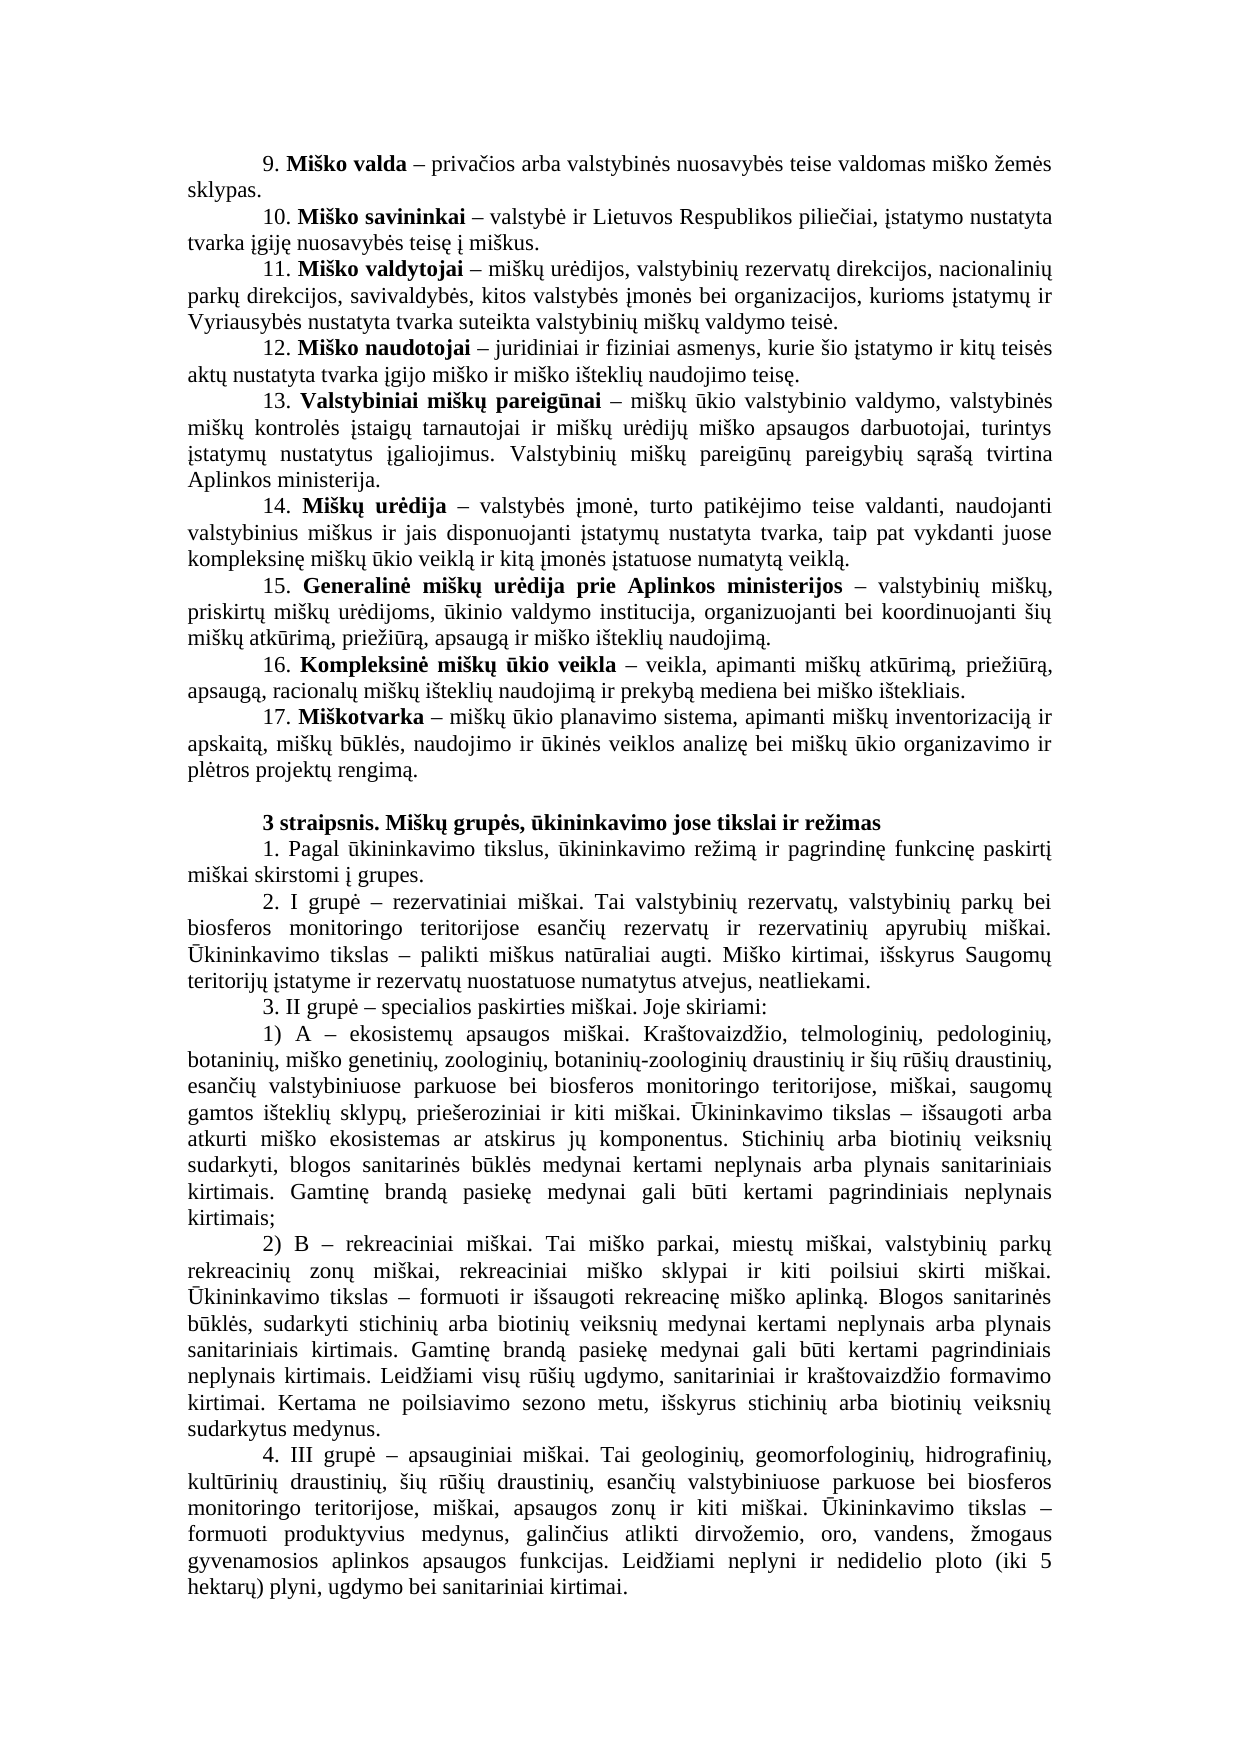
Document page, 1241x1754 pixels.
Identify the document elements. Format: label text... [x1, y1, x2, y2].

text 2. I grupė – rezervatiniai miškai. Tai valstybinių rezervatų, valstybinių parkų bei biosferos monitoringo teritorijose esančių rezervatų ir rezervatinių apyrubių miškai. Ūkininkavimo tikslas – palikti miškus natūraliai augti. Miško kirtimai, išskyrus Saugomų teritorijų įstatyme ir rezervatų nuostatuose numatytus atvejus, neatliekami. [187, 888, 1053, 993]
text 16. Kompleksinė miškų ūkio veikla – veikla, apimanti miškų atkūrimą, priežiūrą, apsaugą, racionalų miškų išteklių naudojimą ir prekybą mediena bei miško ištekliais. [187, 651, 1053, 703]
text 3 straipsnis. Miškų grupės, ūkininkavimo jose tikslai ir režimas [187, 809, 1053, 835]
text 12. Miško naudotojai – juridiniai ir fiziniai asmenys, kurie šio įstatymo ir kitų teisės aktų nustatyta tvarka įgijo miško ir miško išteklių naudojimo teisę. [187, 334, 1053, 387]
text 11. Miško valdytojai – miškų urėdijos, valstybinių rezervatų direkcijos, nacionalinių parkų direkcijos, savivaldybės, kitos valstybės įmonės bei organizacijos, kurioms įstatymų ir Vyriausybės nustatyta tvarka suteikta valstybinių miškų valdymo teisė. [187, 255, 1053, 334]
text 14. Miškų urėdija – valstybės įmonė, turto patikėjimo teise valdanti, naudojanti valstybinius miškus ir jais disponuojanti įstatymų nustatyta tvarka, taip pat vykdanti juose kompleksinę miškų ūkio veiklą ir kitą įmonės įstatuose numatytą veiklą. [187, 493, 1053, 572]
text 2) B – rekreaciniai miškai. Tai miško parkai, miestų miškai, valstybinių parkų rekreacinių zonų miškai, rekreaciniai miško sklypai ir kiti poilsiui skirti miškai. Ūkininkavimo tikslas – formuoti ir išsaugoti rekreacinę miško aplinką. Blogos sanitarinės būklės, sudarkyti stichinių arba biotinių veiksnių medynai kertami neplynais arba plynais sanitariniais kirtimais. Gamtinę brandą pasiekę medynai gali būti kertami pagrindiniais neplynais kirtimais. Leidžiami visų rūšių ugdymo, sanitariniai ir kraštovaizdžio formavimo kirtimai. Kertama ne poilsiavimo sezono metu, išskyrus stichinių arba biotinių veiksnių sudarkytus medynus. [187, 1231, 1053, 1441]
text 1) A – ekosistemų apsaugos miškai. Kraštovaizdžio, telmologinių, pedologinių, botaninių, miško genetinių, zoologinių, botaninių-zoologinių draustinių ir šių rūšių draustinių, esančių valstybiniuose parkuose bei biosferos monitoringo teritorijose, miškai, saugomų gamtos išteklių sklypų, priešeroziniai ir kiti miškai. Ūkininkavimo tikslas – išsaugoti arba atkurti miško ekosistemas ar atskirus jų komponentus. Stichinių arba biotinių veiksnių sudarkyti, blogos sanitarinės būklės medynai kertami neplynais arba plynais sanitariniais kirtimais. Gamtinę brandą pasiekę medynai gali būti kertami pagrindiniais neplynais kirtimais; [187, 1020, 1053, 1231]
text 9. Miško valda – privačios arba valstybinės nuosavybės teise valdomas miško žemės sklypas. [187, 150, 1053, 203]
text 17. Miškotvarka – miškų ūkio planavimo sistema, apimanti miškų inventorizaciją ir apskaitą, miškų būklės, naudojimo ir ūkinės veiklos analizę bei miškų ūkio organizavimo ir plėtros projektų rengimą. [187, 703, 1053, 782]
text 15. Generalinė miškų urėdija prie Aplinkos ministerijos – valstybinių miškų, priskirtų miškų urėdijoms, ūkinio valdymo institucija, organizuojanti bei koordinuojanti šių miškų atkūrimą, priežiūrą, apsaugą ir miško išteklių naudojimą. [187, 572, 1053, 651]
text 1. Pagal ūkininkavimo tikslus, ūkininkavimo režimą ir pagrindinę funkcinę paskirtį miškai skirstomi į grupes. [187, 835, 1053, 888]
text 10. Miško savininkai – valstybė ir Lietuvos Respublikos piliečiai, įstatymo nustatyta tvarka įgiję nuosavybės teisę į miškus. [187, 203, 1053, 255]
text 4. III grupė – apsauginiai miškai. Tai geologinių, geomorfologinių, hidrografinių, kultūrinių draustinių, šių rūšių draustinių, esančių valstybiniuose parkuose bei biosferos monitoringo teritorijose, miškai, apsaugos zonų ir kiti miškai. Ūkininkavimo tikslas – formuoti produktyvius medynus, galinčius atlikti dirvožemio, oro, vandens, žmogaus gyvenamosios aplinkos apsaugos funkcijas. Leidžiami neplyni ir nedidelio ploto (iki 5 hektarų) plyni, ugdymo bei sanitariniai kirtimai. [187, 1441, 1053, 1599]
text 3. II grupė – specialios paskirties miškai. Joje skiriami: [187, 993, 1053, 1020]
text 13. Valstybiniai miškų pareigūnai – miškų ūkio valstybinio valdymo, valstybinės miškų kontrolės įstaigų tarnautojai ir miškų urėdijų miško apsaugos darbuotojai, turintys įstatymų nustatytus įgaliojimus. Valstybinių miškų pareigūnų pareigybių sąrašą tvirtina Aplinkos ministerija. [187, 387, 1053, 493]
